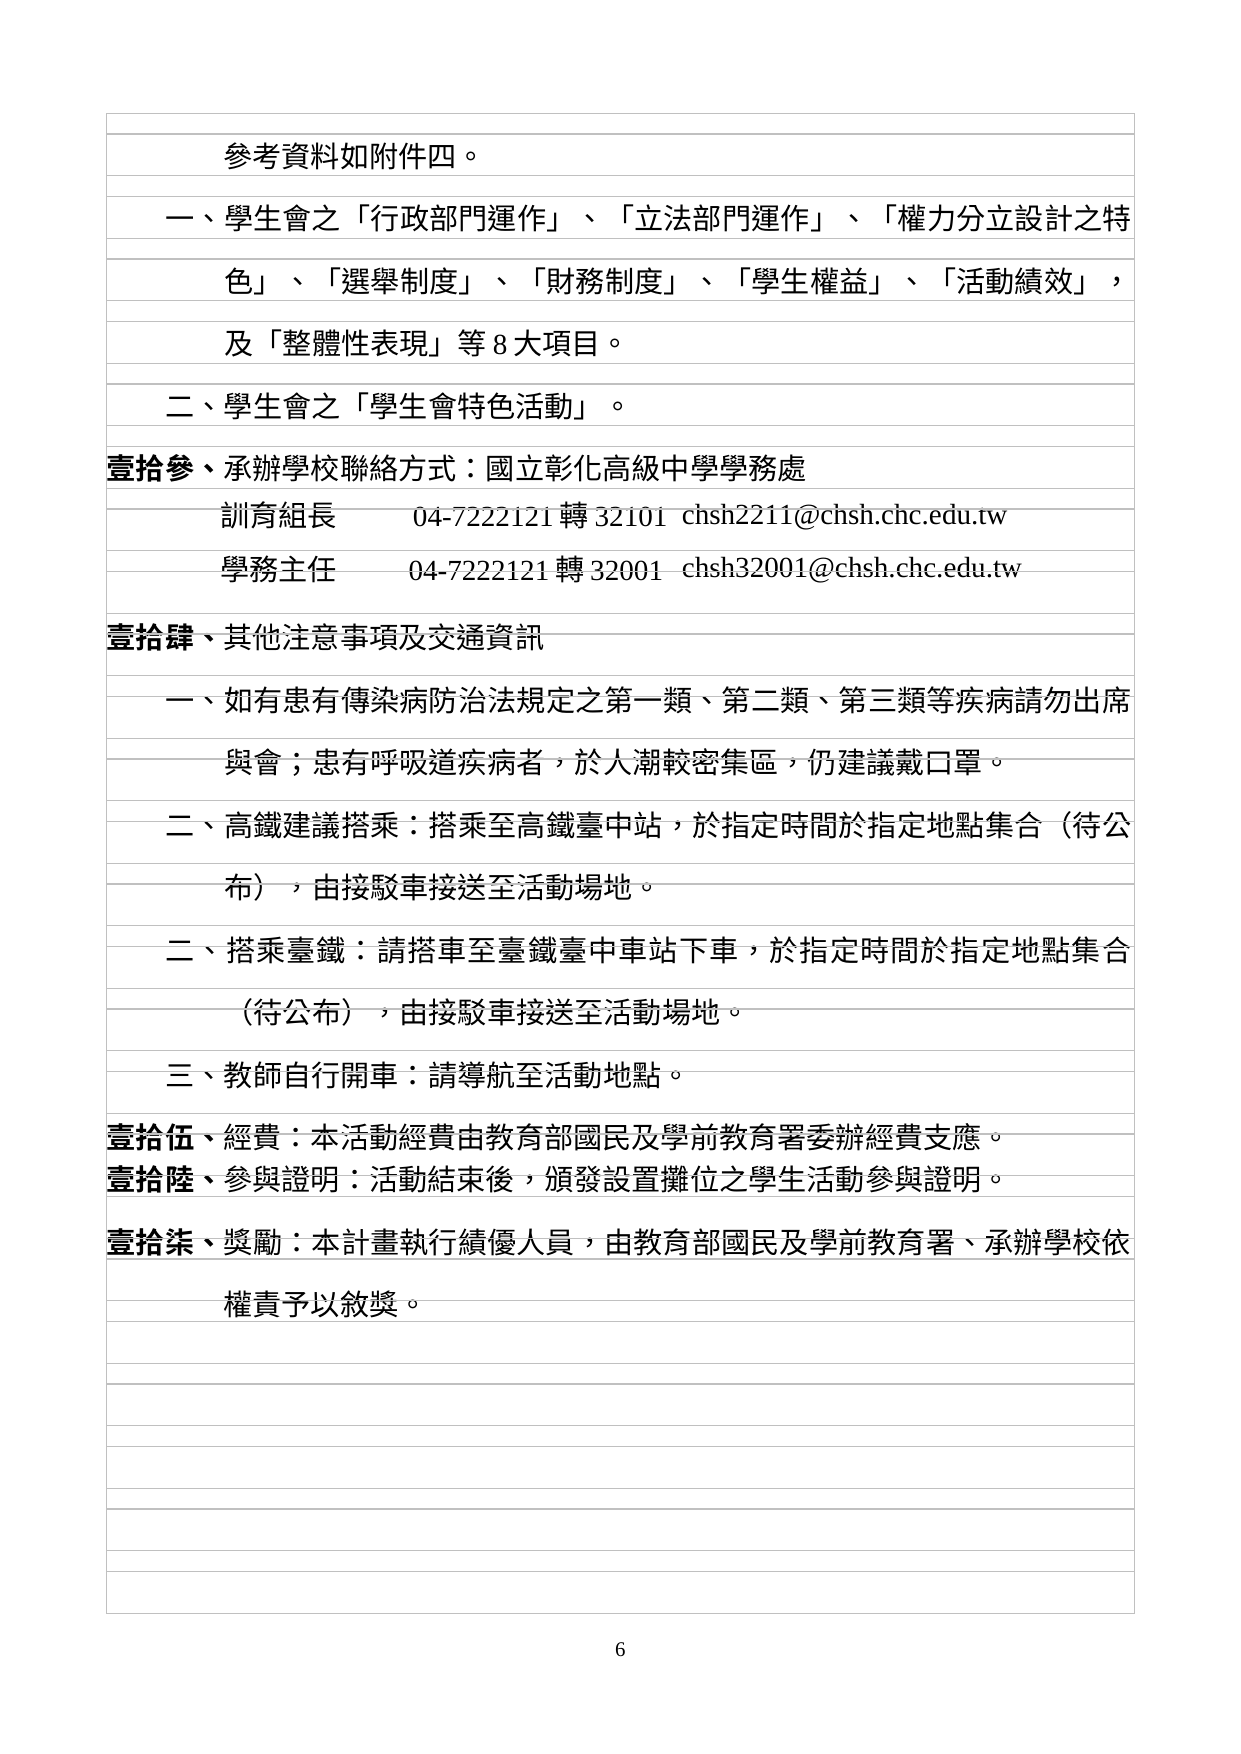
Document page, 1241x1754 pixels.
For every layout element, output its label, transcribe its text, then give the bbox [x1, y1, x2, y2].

table_header 訓育組長 [221, 510, 409, 541]
text 壹拾柒、獎勵：本計畫執行績優人員，由教育部國民及學前教育署、承辦學校依權責予以敘獎。 [107, 1301, 1134, 1321]
table_header [410, 489, 670, 508]
text 三、教師自行開車：請導航至活動地點。 [165, 1072, 1134, 1094]
table_cell 04-7222121轉32001 [410, 572, 670, 594]
text 二、高鐵建議搭乘：搭乘至高鐵臺中站，於指定時間於指定地點集合（待公布），由接駁車接送至活動場地。 [165, 801, 1134, 821]
text [165, 364, 1134, 383]
text 一、如有患有傳染病防治法規定之第一類、第二類、第三類等疾病請勿出席與會；患有呼吸道疾病者，於人潮較密集區，仍建議戴口罩。 [165, 697, 1134, 738]
text [107, 426, 1134, 446]
text 壹拾肆、其他注意事項及交通資訊 [107, 614, 1134, 633]
text 三、教師自行開車：請導航至活動地點。 [165, 1032, 1134, 1050]
text 二、學生會之「學生會特色活動」。 [165, 385, 1134, 425]
text 參考資料如附件四。 [107, 135, 1134, 175]
text 二、搭乘臺鐵：請搭車至臺鐵臺中車站下車，於指定時間於指定地點集合（待公布），由接駁車接送至活動場地。 [165, 989, 1134, 1008]
table_cell 學務主任 [221, 541, 409, 550]
text [165, 301, 1134, 321]
text 一、學生會之「行政部門運作」、「立法部門運作」、「權力分立設計之特 [165, 197, 1134, 238]
table_cell 學務主任 [221, 551, 409, 571]
table_cell 04-7222121轉32001 [410, 541, 670, 550]
text 二、高鐵建議搭乘：搭乘至高鐵臺中站，於指定時間於指定地點集合（待公布），由接駁車接送至活動場地。 [165, 822, 1134, 863]
text 壹拾肆、其他注意事項及交通資訊 [107, 594, 1134, 613]
text 二、高鐵建議搭乘：搭乘至高鐵臺中站，於指定時間於指定地點集合（待公布），由接駁車接送至活動場地。 [165, 782, 1134, 800]
table_cell chsh32001@chsh.chc.edu.tw [670, 551, 1073, 571]
text 一、如有患有傳染病防治法規定之第一類、第二類、第三類等疾病請勿出席與會；患有呼吸道疾病者，於人潮較密集區，仍建議戴口罩。 [165, 739, 1134, 758]
text [107, 114, 1134, 133]
table_header 04-7222121轉32101 [410, 510, 670, 541]
text 壹拾柒、獎勵：本計畫執行績優人員，由教育部國民及學前教育署、承辦學校依權責予以敘獎。 [107, 1199, 1134, 1238]
text 一、如有患有傳染病防治法規定之第一類、第二類、第三類等疾病請勿出席與會；患有呼吸道疾病者，於人潮較密集區，仍建議戴口罩。 [165, 760, 1134, 782]
text 及「整體性表現」等8大項目。 [165, 322, 1134, 363]
text 壹拾柒、獎勵：本計畫執行績優人員，由教育部國民及學前教育署、承辦學校依權責予以敘獎。 [107, 1260, 1134, 1300]
text 二、搭乘臺鐵：請搭車至臺鐵臺中車站下車，於指定時間於指定地點集合（待公布），由接駁車接送至活動場地。 [165, 907, 1134, 925]
text 二、高鐵建議搭乘：搭乘至高鐵臺中站，於指定時間於指定地點集合（待公布），由接駁車接送至活動場地。 [165, 864, 1134, 883]
table_header chsh2211@chsh.chc.edu.tw [670, 489, 1073, 508]
text [165, 176, 1134, 196]
text 三、教師自行開車：請導航至活動地點。 [165, 1051, 1134, 1071]
text 壹拾柒、獎勵：本計畫執行績優人員，由教育部國民及學前教育署、承辦學校依權責予以敘獎。 [107, 1239, 1134, 1258]
text 壹拾陸、參與證明：活動結束後，頒發設置攤位之學生活動參與證明。 [107, 1176, 1134, 1196]
text 二、搭乘臺鐵：請搭車至臺鐵臺中車站下車，於指定時間於指定地點集合（待公布），由接駁車接送至活動場地。 [165, 1010, 1134, 1032]
text 一、如有患有傳染病防治法規定之第一類、第二類、第三類等疾病請勿出席與會；患有呼吸道疾病者，於人潮較密集區，仍建議戴口罩。 [165, 676, 1134, 696]
text [165, 239, 1134, 258]
text 壹拾伍、經費：本活動經費由教育部國民及學前教育署委辦經費支應。 [107, 1094, 1134, 1113]
text 二、搭乘臺鐵：請搭車至臺鐵臺中車站下車，於指定時間於指定地點集合（待公布），由接駁車接送至活動場地。 [165, 947, 1134, 988]
text 壹拾伍、經費：本活動經費由教育部國民及學前教育署委辦經費支應。 [107, 1135, 1134, 1157]
text 二、高鐵建議搭乘：搭乘至高鐵臺中站，於指定時間於指定地點集合（待公布），由接駁車接送至活動場地。 [165, 885, 1134, 907]
table_header chsh2211@chsh.chc.edu.tw [670, 510, 1073, 541]
text 一、如有患有傳染病防治法規定之第一類、第二類、第三類等疾病請勿出席與會；患有呼吸道疾病者，於人潮較密集區，仍建議戴口罩。 [165, 657, 1134, 675]
text 壹拾肆、其他注意事項及交通資訊 [107, 635, 1134, 657]
text 壹拾參、承辦學校聯絡方式：國立彰化高級中學學務處 [107, 447, 1134, 488]
table_cell 學務主任 [221, 572, 409, 594]
table_cell chsh32001@chsh.chc.edu.tw [670, 541, 1073, 550]
text 色」、「選舉制度」、「財務制度」、「學生權益」、「活動績效」， [165, 260, 1134, 300]
table_cell 04-7222121轉32001 [410, 551, 670, 571]
text 二、搭乘臺鐵：請搭車至臺鐵臺中車站下車，於指定時間於指定地點集合（待公布），由接駁車接送至活動場地。 [165, 926, 1134, 946]
table_cell chsh32001@chsh.chc.edu.tw [670, 572, 1073, 594]
table_header [221, 489, 409, 508]
text 壹拾伍、經費：本活動經費由教育部國民及學前教育署委辦經費支應。 [107, 1114, 1134, 1133]
text 壹拾陸、參與證明：活動結束後，頒發設置攤位之學生活動參與證明。 [107, 1157, 1134, 1175]
